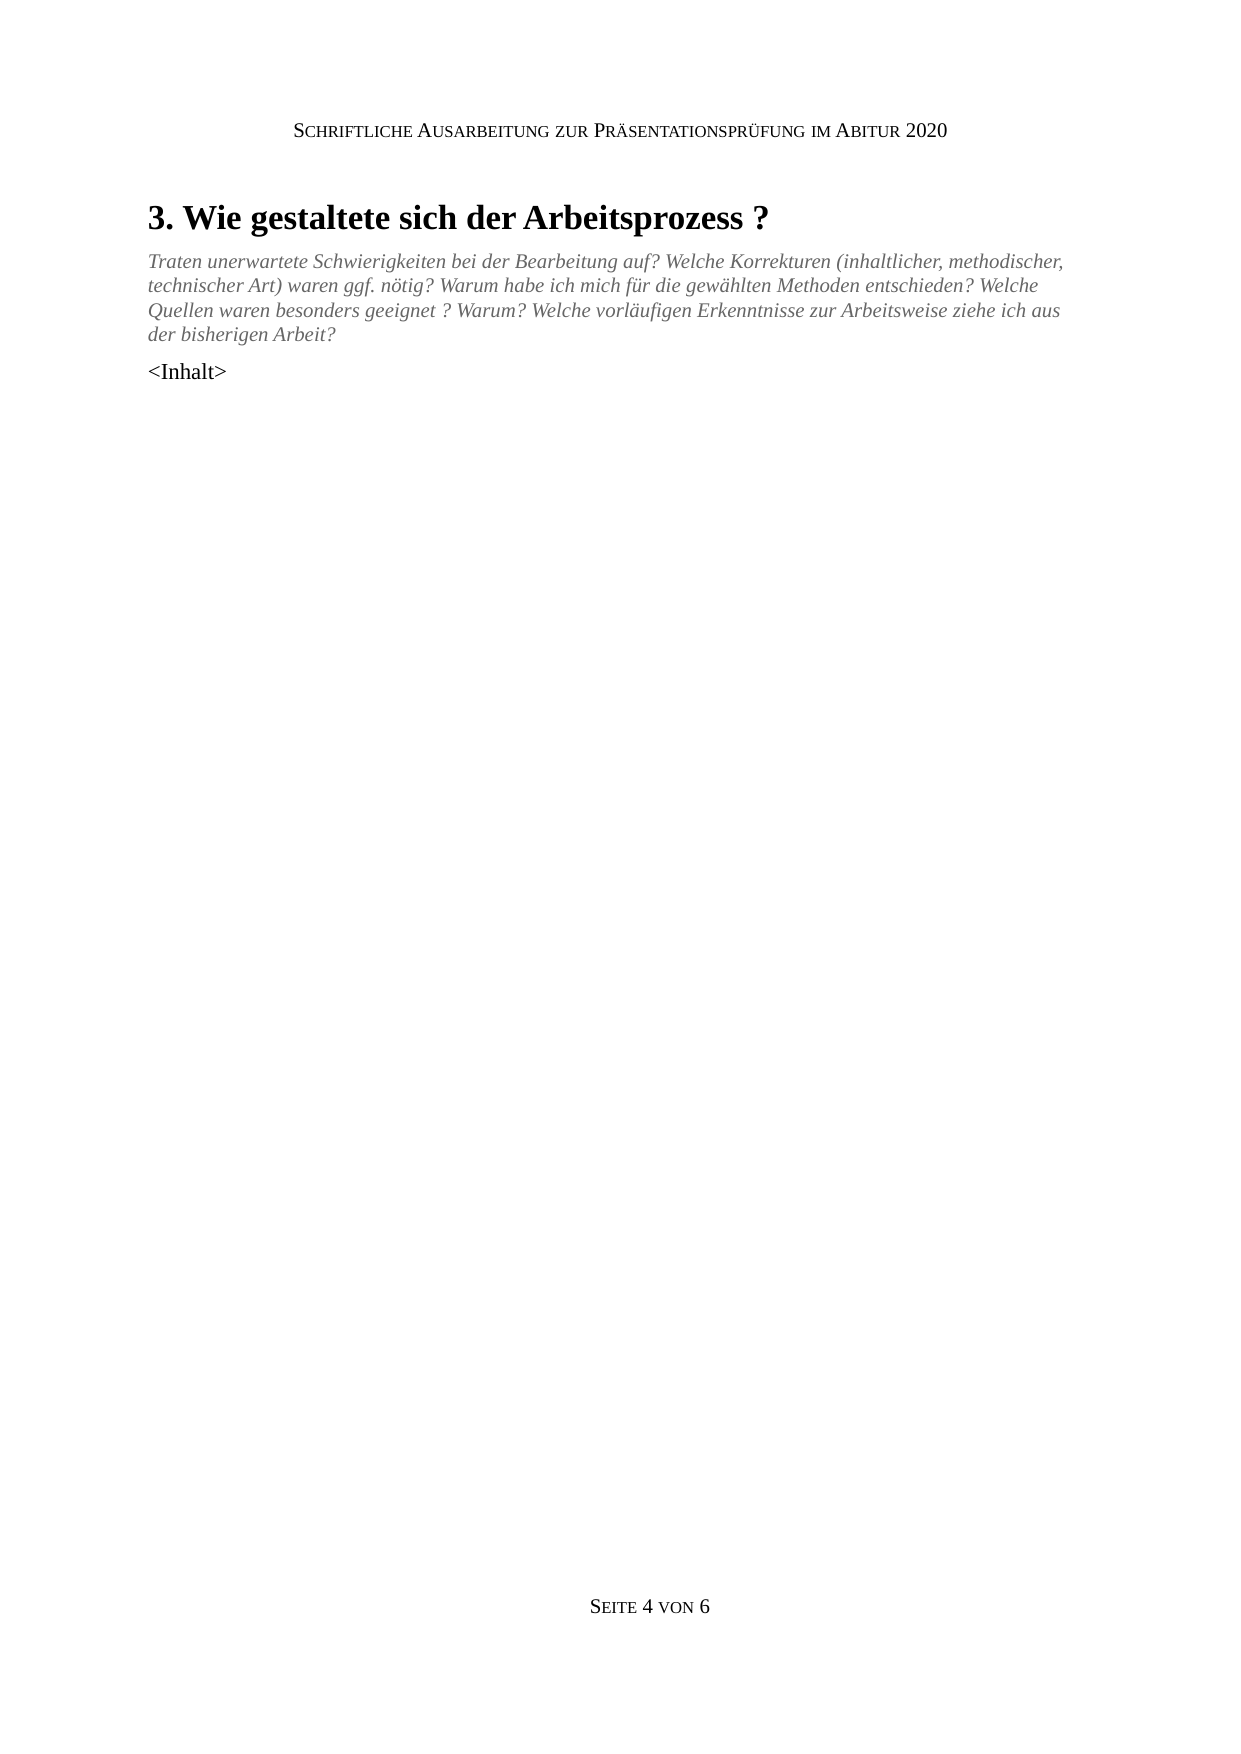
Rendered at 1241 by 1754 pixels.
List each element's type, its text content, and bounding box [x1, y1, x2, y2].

text <Inhalt> [148, 358, 1093, 384]
text Traten unerwartete Schwierigkeiten bei der Bearbeitung auf? Welche Korrekturen (inhaltlicher, methodischer, technischer Art) waren ggf. nötig? Warum habe ich mich für die gewählten Methoden entschieden? Welche Quellen waren besonders geeignet ? Warum? Welche vorläufigen Erkenntnisse zur Arbeitsweise ziehe ich aus der bisherigen Arbeit? [148, 249, 1093, 346]
subtitle 3. Wie gestaltete sich der Arbeitsprozess ? [148, 197, 1093, 237]
